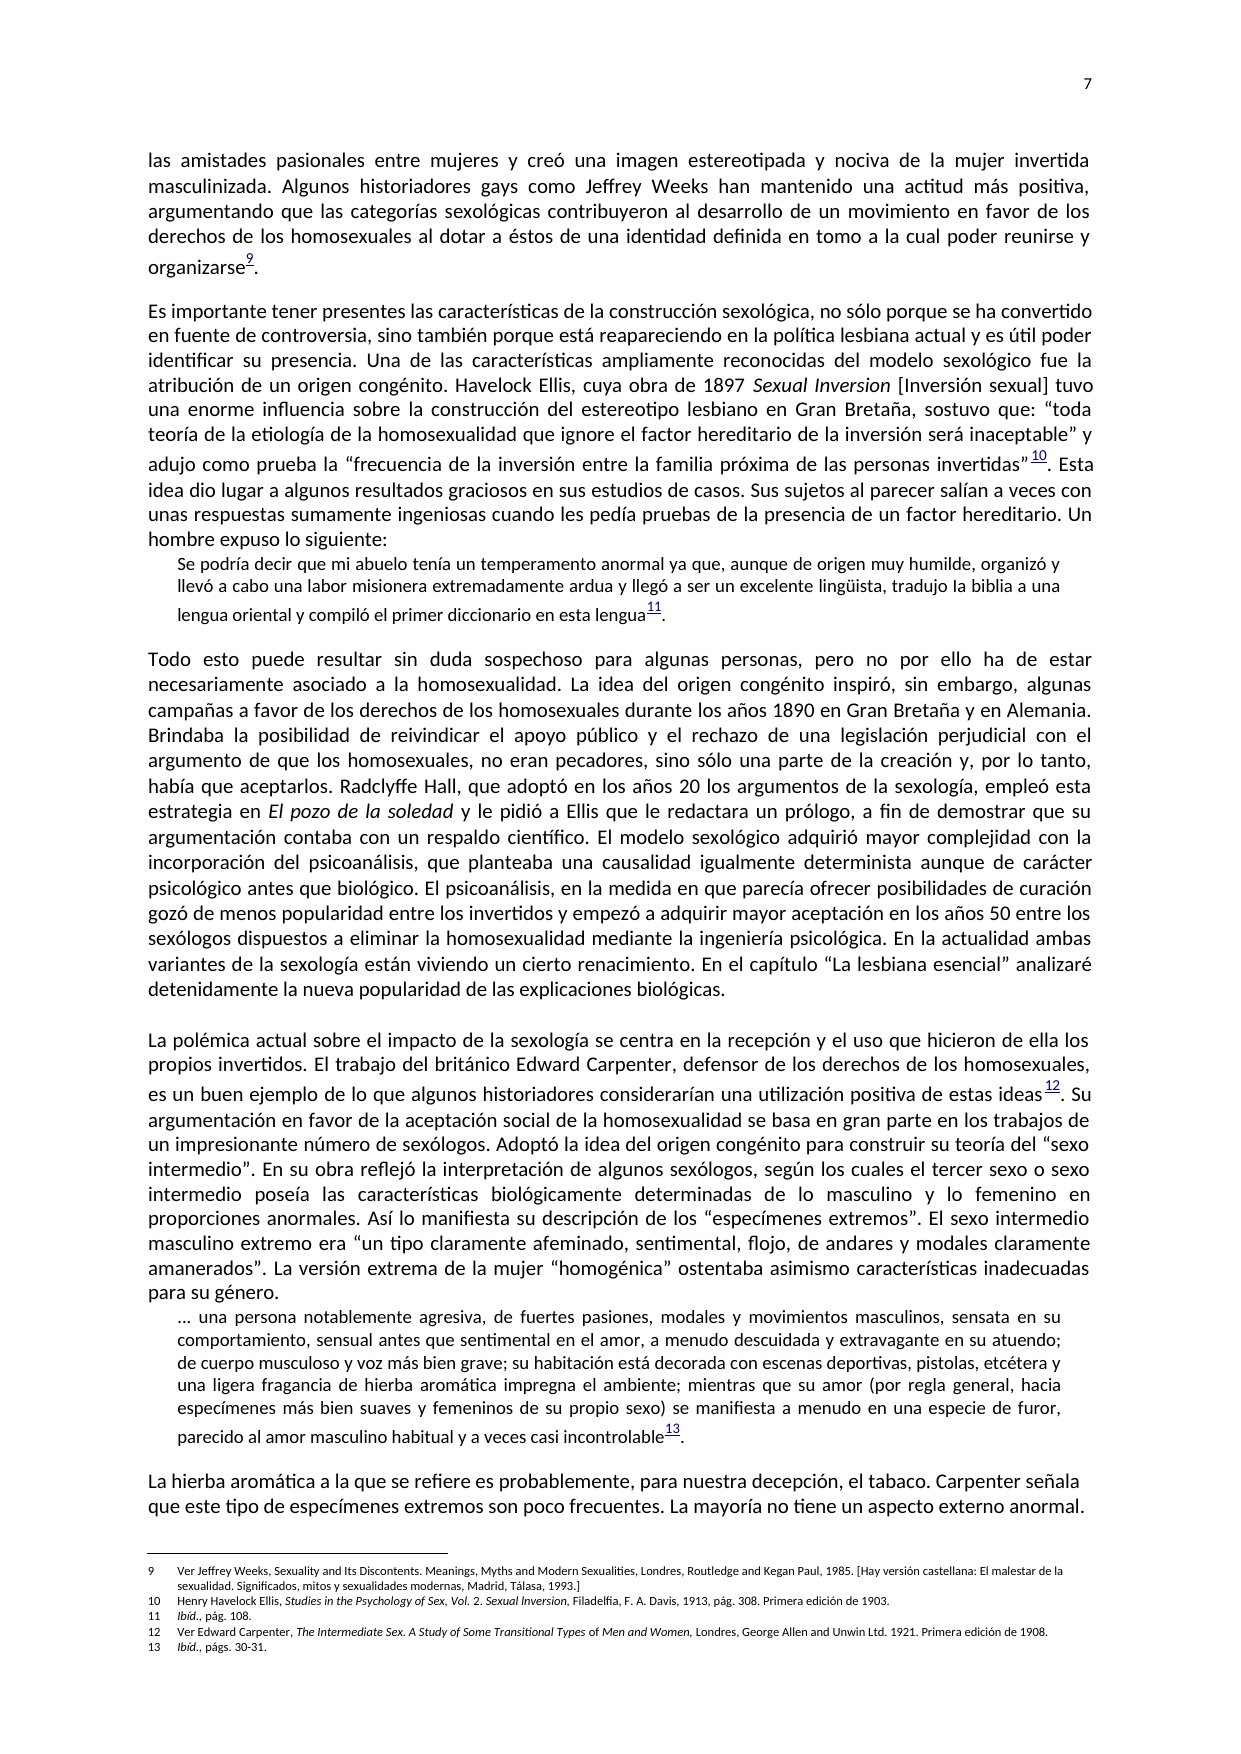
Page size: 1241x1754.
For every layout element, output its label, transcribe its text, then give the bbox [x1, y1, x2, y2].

list Ibíd., págs. 30-31. [148, 1639, 1094, 1654]
text 7 [1083, 73, 1094, 94]
text las amistades pasionales entre mujeres y creó una imagen estereotipada y nociva de la mujer invertida masculinizada. Algunos historiadores gays como Jeffrey Weeks han mantenido una actitud más positiva, argumentando que las categorías sexológicas contribuyeron al desarrollo de un movimiento en favor de los derechos de los homosexuales al dotar a éstos de una identidad definida en tomo a la cual poder reunirse y organizarse9. [148, 147, 1092, 281]
text ... una persona notablemente agresiva, de fuertes pasiones, modales y movimientos masculinos, sensata en su comportamiento, sensual antes que sentimental en el amor, a menudo descuidada y extravagante en su atuendo; de cuerpo musculoso y voz más bien grave; su habitación está decorada con escenas deportivas, pistolas, etcétera y una ligera fragancia de hierba aromática impregna el ambiente; mientras que su amor (por regla general, hacia especímenes más bien suaves y femeninos de su propio sexo) se manifiesta a menudo en una especie de furor, parecido al amor masculino habitual y a veces casi incontrolable13. [177, 1306, 1062, 1449]
text Es importante tener presentes las características de la construcción sexológica, no sólo porque se ha convertido en fuente de controversia, sino también porque está reapareciendo en la política lesbiana actual y es útil poder identificar su presencia. Una de las características ampliamente reconocidas del modelo sexológico fue la atribución de un origen congénito. Havelock Ellis, cuya obra de 1897 Sexual Inversion [Inversión sexual] tuvo una enorme influencia sobre la construcción del estereotipo lesbiano en Gran Bretaña, sostuvo que: “toda teoría de la etiología de la homosexualidad que ignore el factor hereditario de la inversión será inaceptable” y adujo como prueba la “frecuencia de la inversión entre la familia próxima de las personas invertidas”10. Esta idea dio lugar a algunos resultados graciosos en sus estudios de casos. Sus sujetos al parecer salían a veces con unas respuestas sumamente ingeniosas cuando les pedía pruebas de la presencia de un factor hereditario. Un hombre expuso lo siguiente: [148, 299, 1094, 552]
text Se podría decir que mi abuelo tenía un temperamento anormal ya que, aunque de origen muy humilde, organizó y llevó a cabo una labor misionera extremadamente ardua y llegó a ser un excelente lingüista, tradujo Ia biblia a una lengua oriental y compiló el primer diccionario en esta lengua11. [177, 552, 1062, 628]
list Ibíd., pág. 108. [148, 1608, 1094, 1624]
text La polémica actual sobre el impacto de la sexología se centra en la recepción y el uso que hicieron de ella los propios invertidos. El trabajo del británico Edward Carpenter, defensor de los derechos de los homosexuales, es un buen ejemplo de lo que algunos historiadores considerarían una utilización positiva de estas ideas12. Su argumentación en favor de la aceptación social de la homosexualidad se basa en gran parte en los trabajos de un impresionante número de sexólogos. Adoptó la idea del origen congénito para construir su teoría del “sexo intermedio”. En su obra reflejó la interpretación de algunos sexólogos, según los cuales el tercer sexo o sexo intermedio poseía las características biológicamente determinadas de lo masculino y lo femenino en proporciones anormales. Así lo manifiesta su descripción de los “especímenes extremos”. El sexo intermedio masculino extremo era “un tipo claramente afeminado, sentimental, flojo, de andares y modales claramente amanerados”. La versión extrema de la mujer “homogénica” ostentaba asimismo características inadecuadas para su género. [148, 1027, 1092, 1305]
text La hierba aromática a la que se refiere es probablemente, para nuestra decepción, el tabaco. Carpenter señala que este tipo de especímenes extremos son poco frecuentes. La mayoría no tiene un aspecto externo anormal. [148, 1468, 1092, 1519]
list Henry Havelock Ellis, Studies in the Psychology of Sex, Vol. 2. Sexual lnversion, Filadelfia, F. A. Davis, 1913, pág. 308. Primera edición de 1903. [148, 1593, 1094, 1608]
list Ver Jeffrey Weeks, Sexuality and Its Discontents. Meanings, Myths and Modern Sexualities, Londres, Routledge and Kegan Paul, 1985. [Hay versión castellana: El malestar de la sexualidad. Significados, mitos y sexualidades modernas, Madrid, Tálasa, 1993.] [148, 1563, 1092, 1593]
list Ver Edward Carpenter, The Intermediate Sex. A Study of Some Transitional Types of Men and Women, Londres, George Allen and Unwin Ltd. 1921. Primera edición de 1908. [148, 1624, 1094, 1639]
text Todo esto puede resultar sin duda sospechoso para algunas personas, pero no por ello ha de estar necesariamente asociado a la homosexualidad. La idea del origen congénito inspiró, sin embargo, algunas campañas a favor de los derechos de los homosexuales durante los años 1890 en Gran Bretaña y en Alemania. Brindaba la posibilidad de reivindicar el apoyo público y el rechazo de una legislación perjudicial con el argumento de que los homosexuales, no eran pecadores, sino sólo una parte de la creación y, por lo tanto, había que aceptarlos. Radclyffe Hall, que adoptó en los años 20 los argumentos de la sexología, empleó esta estrategia en El pozo de la soledad y le pidió a Ellis que le redactara un prólogo, a fin de demostrar que su argumentación contaba con un respaldo científico. El modelo sexológico adquirió mayor complejidad con la incorporación del psicoanálisis, que planteaba una causalidad igualmente determinista aunque de carácter psicológico antes que biológico. El psicoanálisis, en la medida en que parecía ofrecer posibilidades de curación gozó de menos popularidad entre los invertidos y empezó a adquirir mayor aceptación en los años 50 entre los sexólogos dispuestos a eliminar la homosexualidad mediante la ingeniería psicológica. En la actualidad ambas variantes de la sexología están viviendo un cierto renacimiento. En el capítulo “La lesbiana esencial” analizaré detenidamente la nueva popularidad de las explicaciones biológicas. [148, 646, 1094, 1002]
